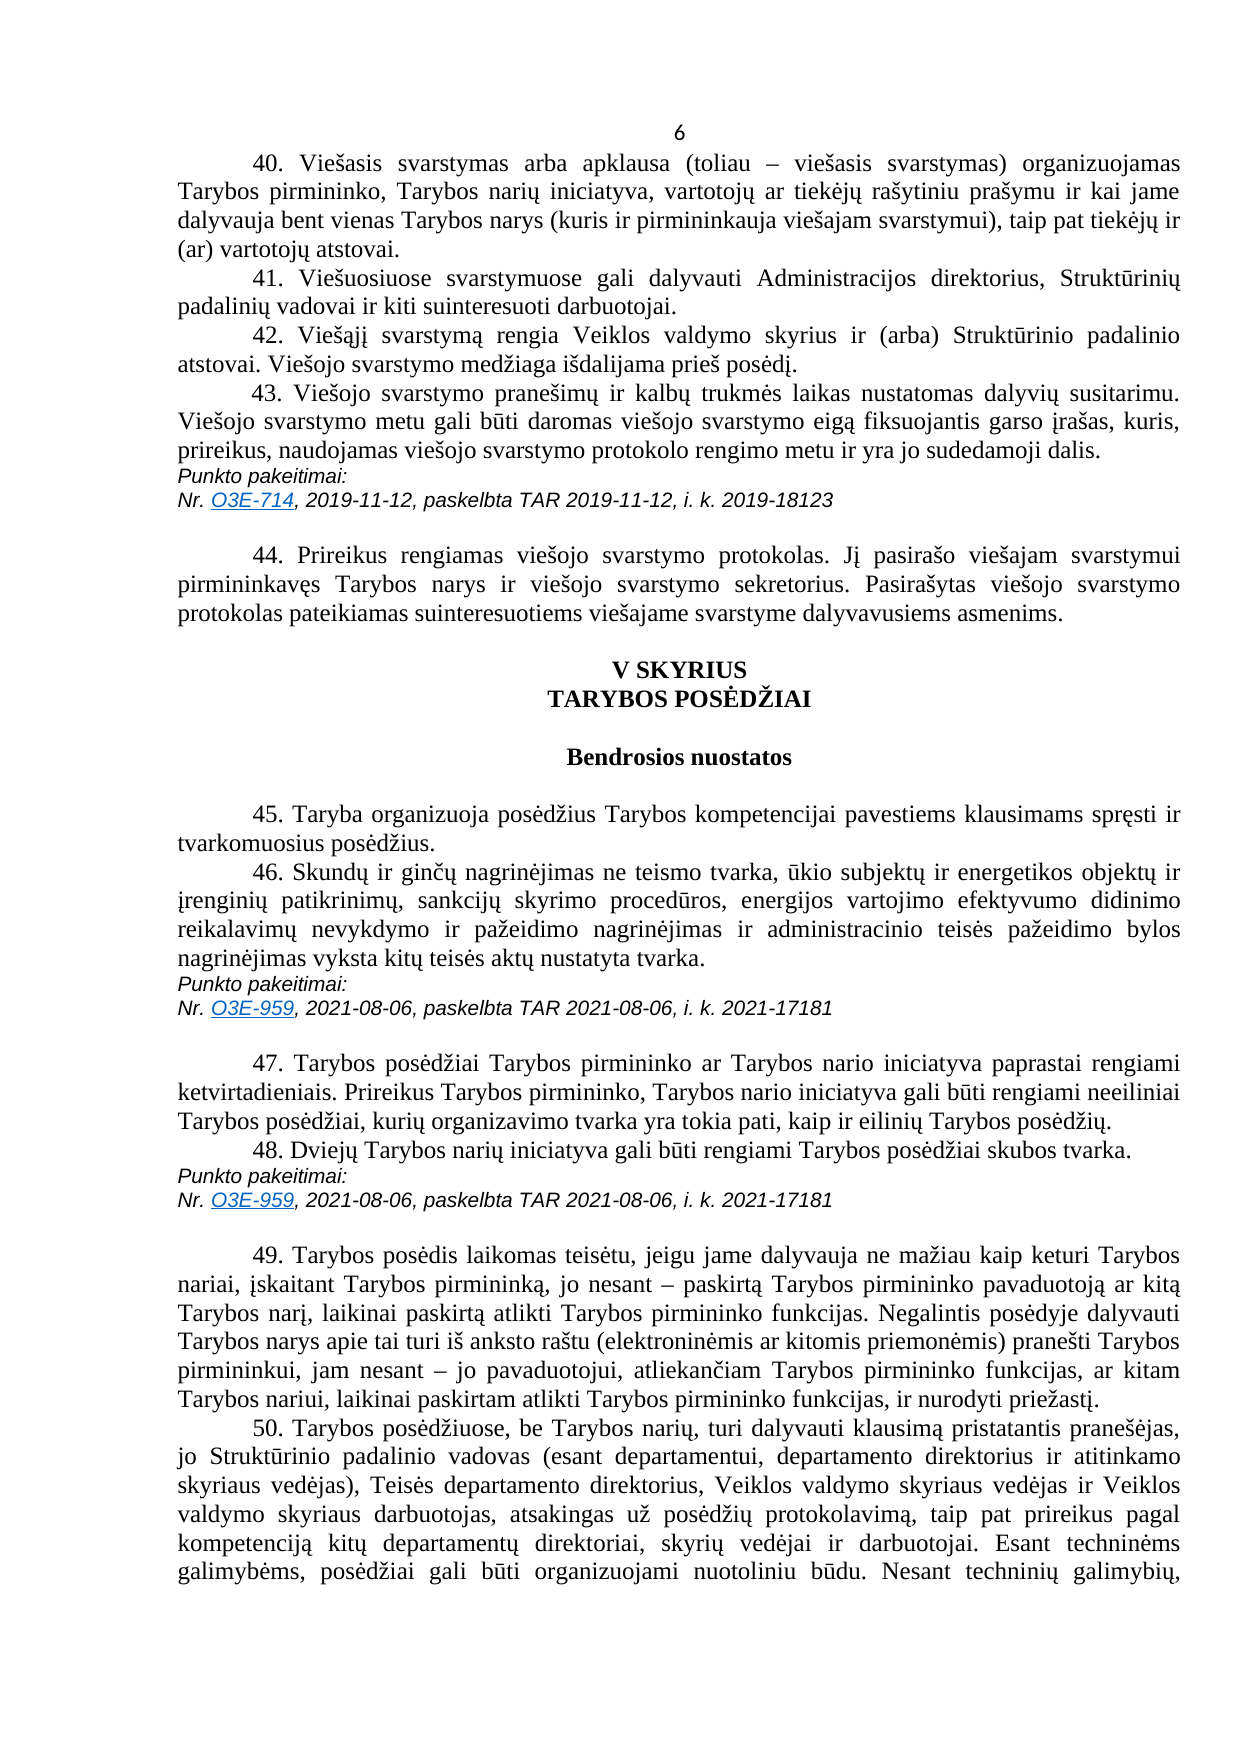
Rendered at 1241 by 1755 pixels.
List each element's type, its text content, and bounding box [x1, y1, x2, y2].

text 48. Dviejų Tarybos narių iniciatyva gali būti rengiami Tarybos posėdžiai skubos tvarka. [177, 1135, 1181, 1163]
text 40. Viešasis svarstymas arba apklausa (toliau – viešasis svarstymas) organizuojamas Tarybos pirmininko, Tarybos narių iniciatyva, vartotojų ar tiekėjų rašytiniu prašymu ir kai jame dalyvauja bent vienas Tarybos narys (kuris ir pirmininkauja viešajam svarstymui), taip pat tiekėjų ir (ar) vartotojų atstovai. [177, 148, 1181, 263]
text TARYBOS POSĖDŽIAI [177, 684, 1181, 713]
text V SKYRIUS [177, 656, 1181, 684]
text 41. Viešuosiuose svarstymuose gali dalyvauti Administracijos direktorius, Struktūrinių padalinių vadovai ir kiti suinteresuoti darbuotojai. [177, 263, 1181, 320]
text Punkto pakeitimai: [177, 1163, 1181, 1187]
text 42. Viešąjį svarstymą rengia Veiklos valdymo skyrius ir (arba) Struktūrinio padalinio atstovai. Viešojo svarstymo medžiaga išdalijama prieš posėdį. [177, 320, 1181, 378]
text Nr. O3E-714, 2019-11-12, paskelbta TAR 2019-11-12, i. k. 2019-18123 [177, 488, 1181, 512]
text 47. Tarybos posėdžiai Tarybos pirmininko ar Tarybos nario iniciatyva paprastai rengiami ketvirtadieniais. Prireikus Tarybos pirmininko, Tarybos nario iniciatyva gali būti rengiami neeiliniai Tarybos posėdžiai, kurių organizavimo tvarka yra tokia pati, kaip ir eilinių Tarybos posėdžių. [177, 1048, 1181, 1135]
text 43. Viešojo svarstymo pranešimų ir kalbų trukmės laikas nustatomas dalyvių susitarimu. Viešojo svarstymo metu gali būti daromas viešojo svarstymo eigą fiksuojantis garso įrašas, kuris, prireikus, naudojamas viešojo svarstymo protokolo rengimo metu ir yra jo sudedamoji dalis. [177, 378, 1181, 464]
text 49. Tarybos posėdis laikomas teisėtu, jeigu jame dalyvauja ne mažiau kaip keturi Tarybos nariai, įskaitant Tarybos pirmininką, jo nesant – paskirtą Tarybos pirmininko pavaduotoją ar kitą Tarybos narį, laikinai paskirtą atlikti Tarybos pirmininko funkcijas. Negalintis posėdyje dalyvauti Tarybos narys apie tai turi iš anksto raštu (elektroninėmis ar kitomis priemonėmis) pranešti Tarybos pirmininkui, jam nesant – jo pavaduotojui, atliekančiam Tarybos pirmininko funkcijas, ar kitam Tarybos nariui, laikinai paskirtam atlikti Tarybos pirmininko funkcijas, ir nurodyti priežastį. [177, 1240, 1181, 1413]
text Nr. O3E-959, 2021-08-06, paskelbta TAR 2021-08-06, i. k. 2021-17181 [177, 996, 1181, 1020]
text 46. Skundų ir ginčų nagrinėjimas ne teismo tvarka, ūkio subjektų ir energetikos objektų ir įrenginių patikrinimų, sankcijų skyrimo procedūros, energijos vartojimo efektyvumo didinimo reikalavimų nevykdymo ir pažeidimo nagrinėjimas ir administracinio teisės pažeidimo bylos nagrinėjimas vyksta kitų teisės aktų nustatyta tvarka. [177, 857, 1181, 972]
text 44. Prireikus rengiamas viešojo svarstymo protokolas. Jį pasirašo viešajam svarstymui pirmininkavęs Tarybos narys ir viešojo svarstymo sekretorius. Pasirašytas viešojo svarstymo protokolas pateikiamas suinteresuotiems viešajame svarstyme dalyvavusiems asmenims. [177, 541, 1181, 627]
text Punkto pakeitimai: [177, 464, 1181, 488]
text 45. Taryba organizuoja posėdžius Tarybos kompetencijai pavestiems klausimams spręsti ir tvarkomuosius posėdžius. [177, 799, 1181, 857]
text Bendrosios nuostatos [177, 742, 1181, 771]
text Nr. O3E-959, 2021-08-06, paskelbta TAR 2021-08-06, i. k. 2021-17181 [177, 1187, 1181, 1211]
text 50. Tarybos posėdžiuose, be Tarybos narių, turi dalyvauti klausimą pristatantis pranešėjas, jo Struktūrinio padalinio vadovas (esant departamentui, departamento direktorius ir atitinkamo skyriaus vedėjas), Teisės departamento direktorius, Veiklos valdymo skyriaus vedėjas ir Veiklos valdymo skyriaus darbuotojas, atsakingas už posėdžių protokolavimą, taip pat prireikus pagal kompetenciją kitų departamentų direktoriai, skyrių vedėjai ir darbuotojai. Esant techninėms galimybėms, posėdžiai gali būti organizuojami nuotoliniu būdu. Nesant techninių galimybių, [177, 1413, 1181, 1585]
text Punkto pakeitimai: [177, 972, 1181, 996]
